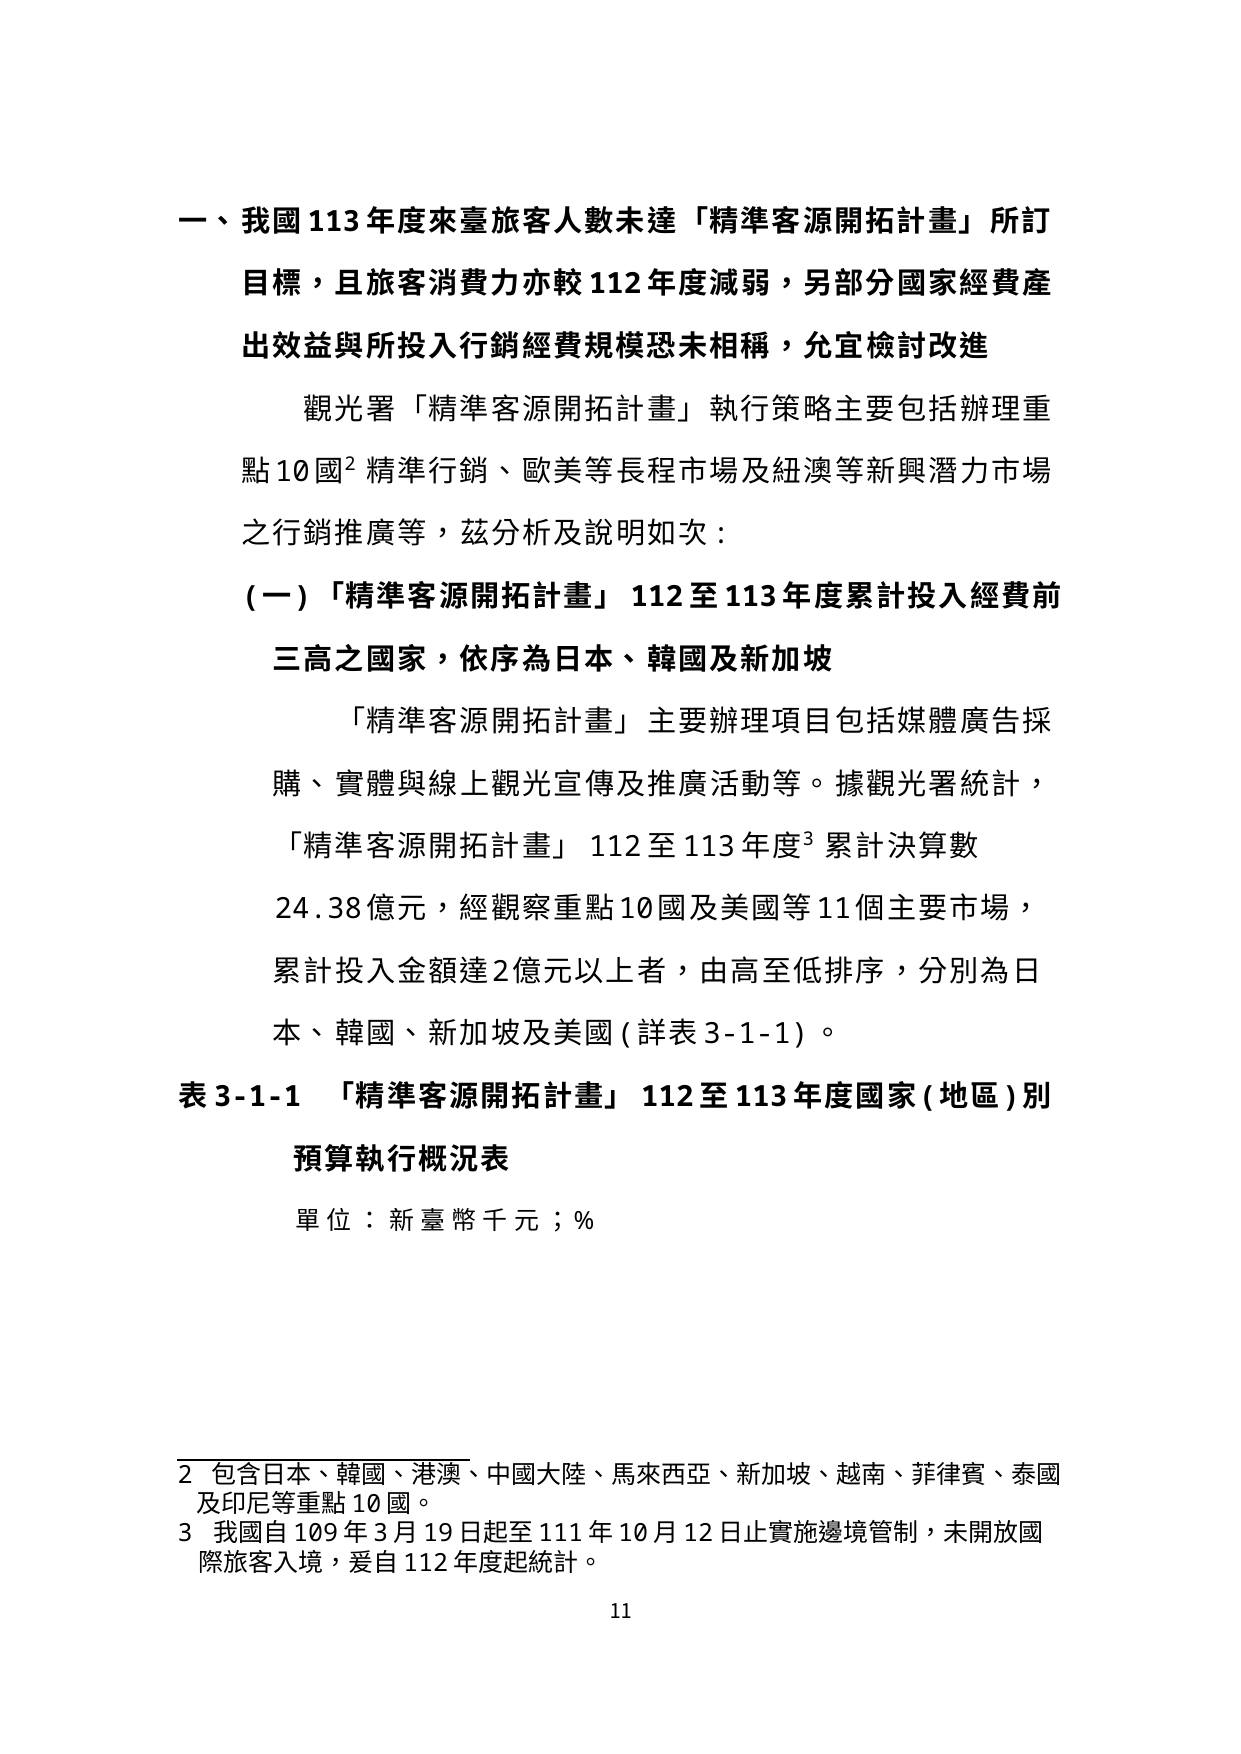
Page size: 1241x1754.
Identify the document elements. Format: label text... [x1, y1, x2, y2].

text (一)「精準客源開拓計畫」112至113年度累計投入經費前三高之國家，依序為日本、韓國及新加坡 [236, 552, 1063, 677]
text 表3-1-1 「精準客源開拓計畫」112至113年度國家(地區)別預算執行概況表 單位：新臺幣千元；% [176, 1052, 1063, 1240]
text 「精準客源開拓計畫」主要辦理項目包括媒體廣告採購、實體與線上觀光宣傳及推廣活動等。據觀光署統計，「精準客源開拓計畫」112至113年度累計決算數24.38億元，經觀察重點10國及美國等11個主要市場，累計投入金額達2億元以上者，由高至低排序，分別為日本、韓國、新加坡及美國(詳表3-1-1)。 [266, 677, 1063, 1052]
text 包含日本、韓國、港澳、中國大陸、馬來西亞、新加坡、越南、菲律賓、泰國及印尼等重點10國。 [177, 1460, 1063, 1518]
text 我國自109年3月19日起至111年10月12日止實施邊境管制，未開放國際旅客入境，爰自112年度起統計。 [177, 1518, 1063, 1577]
subtitle 一、我國113年度來臺旅客人數未達「精準客源開拓計畫」所訂目標，且旅客消費力亦較112年度減弱，另部分國家經費產出效益與所投入行銷經費規模恐未相稱，允宜檢討改進 [177, 177, 1063, 365]
text 觀光署「精準客源開拓計畫」執行策略主要包括辦理重點10國精準行銷、歐美等長程市場及紐澳等新興潛力市場之行銷推廣等，茲分析及說明如次: [236, 365, 1063, 552]
